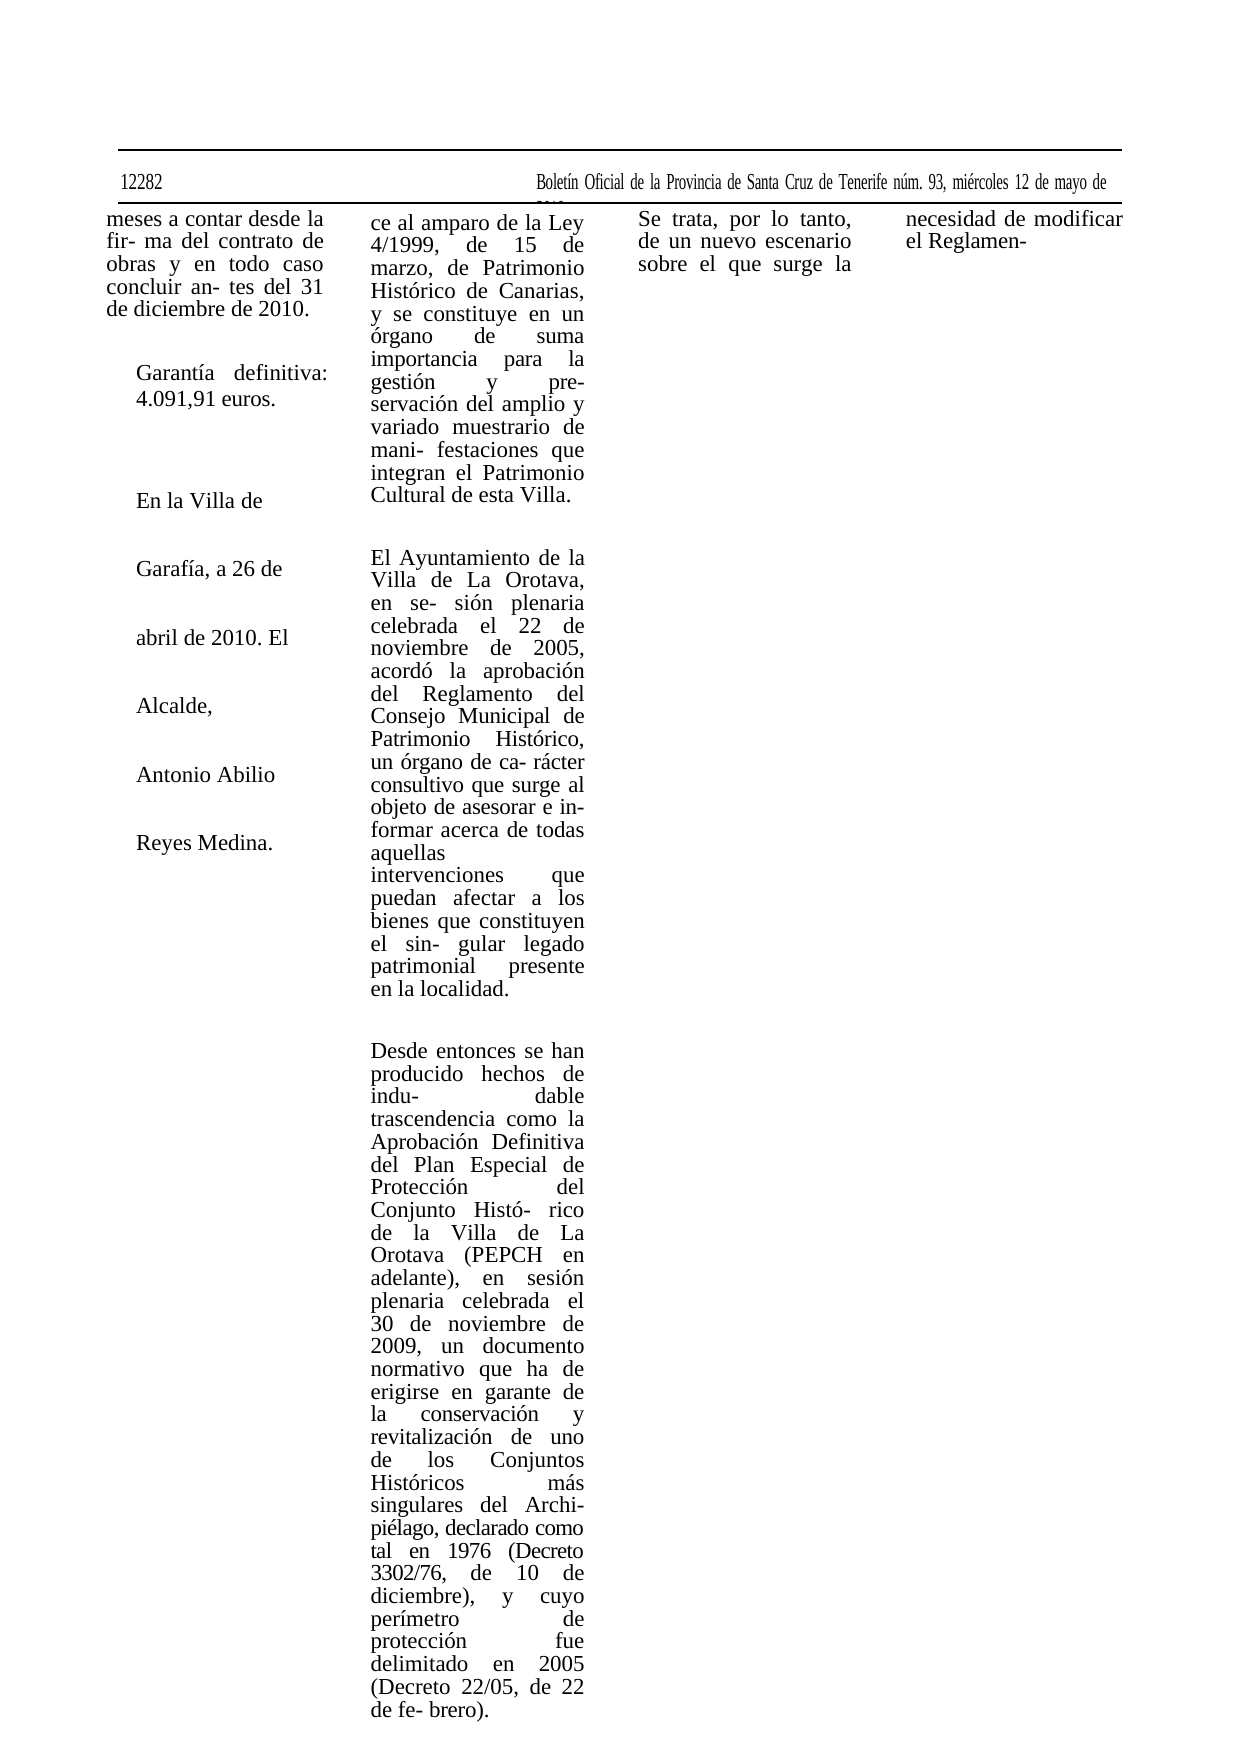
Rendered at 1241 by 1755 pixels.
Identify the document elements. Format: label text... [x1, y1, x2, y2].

text El Ayuntamiento de la Villa de La Orotava, en se- sión plenaria celebrada el 22 de noviembre de 2005, acordó la aprobación del Reglamento del Consejo Municipal de Patrimonio Histórico, un órgano de ca- rácter consultivo que surge al objeto de asesorar e in- formar acerca de todas aquellas intervenciones que puedan afectar a los bienes que constituyen el sin- gular legado patrimonial presente en la localidad. [370, 547, 585, 1001]
text Desde entonces se han producido hechos de indu- dable trascendencia como la Aprobación Definitiva del Plan Especial de Protección del Conjunto Histó- rico de la Villa de La Orotava (PEPCH en adelante), en sesión plenaria celebrada el 30 de noviembre de 2009, un documento normativo que ha de erigirse en garante de la conservación y revitalización de uno de los Conjuntos Históricos más singulares del Archi- piélago, declarado como tal en 1976 (Decreto 3302/76, de 10 de diciembre), y cuyo perímetro de protección fue delimitado en 2005 (Decreto 22/05, de 22 de fe- brero). [370, 1041, 584, 1722]
text En la Villa de Garafía, a 26 de abril de 2010. El Alcalde, Antonio Abilio Reyes Medina. [136, 487, 292, 856]
text ce al amparo de la Ley 4/1999, de 15 de marzo, de Patrimonio Histórico de Canarias, y se constituye en un órgano de suma importancia para la gestión y pre- servación del amplio y variado muestrario de mani- festaciones que integran el Patrimonio Cultural de esta Villa. [370, 213, 584, 508]
text Se trata, por lo tanto, de un nuevo escenario sobre el que surge la [638, 208, 851, 276]
text necesidad de modificar el Reglamen- [906, 208, 1123, 254]
text meses a contar desde la fir- ma del contrato de obras y en todo caso concluir an- tes del 31 de diciembre de 2010. [106, 208, 324, 322]
text Garantía definitiva: 4.091,91 euros. [136, 358, 328, 411]
